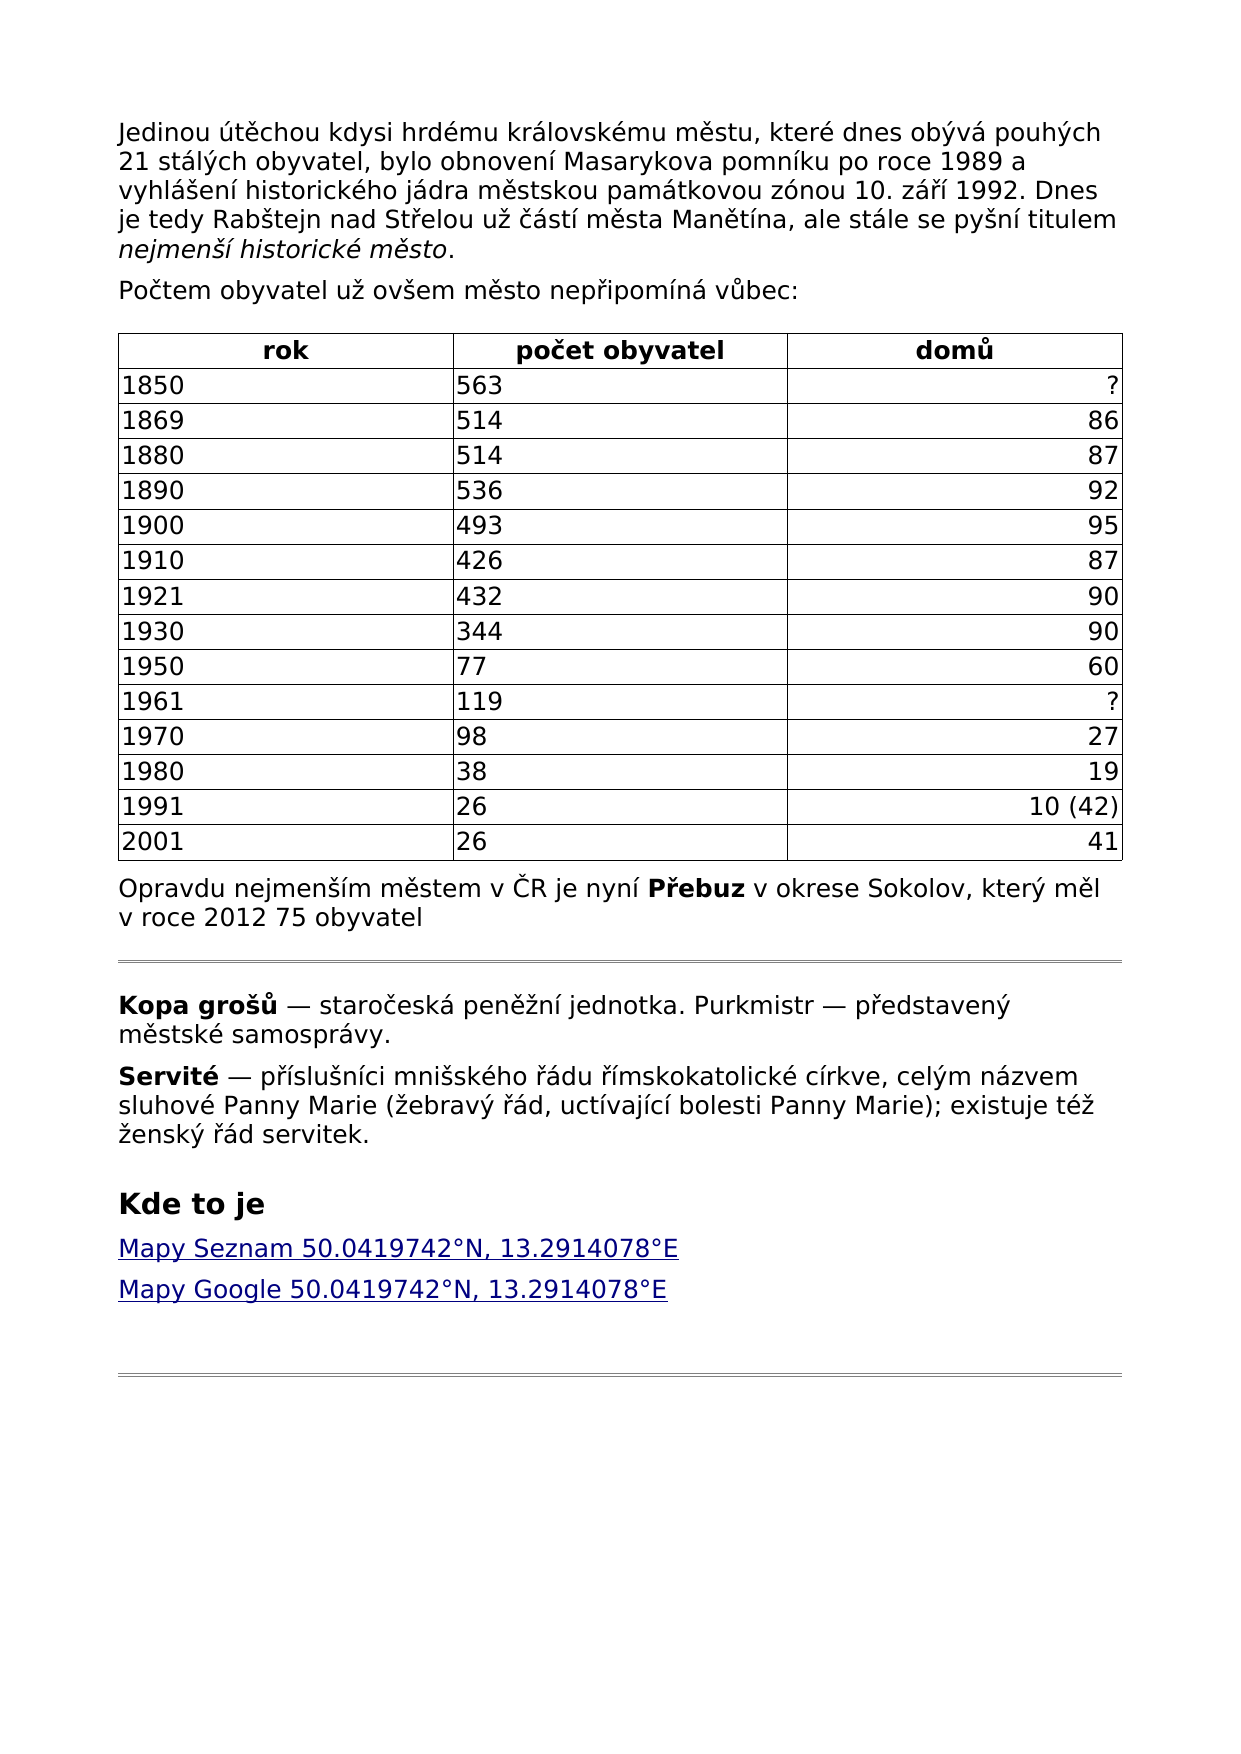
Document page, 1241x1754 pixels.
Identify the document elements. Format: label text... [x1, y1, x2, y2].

table_cell 426 [454, 545, 787, 579]
table_cell 95 [788, 510, 1122, 543]
table_cell 1930 [119, 615, 453, 649]
table_cell 10 (42) [788, 790, 1122, 824]
text Mapy Seznam 50.0419742°N, 13.2914078°E [118, 1234, 1122, 1263]
table_cell 26 [454, 790, 787, 824]
table_cell 493 [454, 510, 787, 543]
text Jedinou útěchou kdysi hrdému královskému městu, které dnes obývá pouhých 21 stálých obyvatel, bylo obnovení Masarykova pomníku po roce 1989 a vyhlášení historického jádra městskou památkovou zónou 10. září 1992. Dnes je tedy Rabštejn nad Střelou už částí města Manětína, ale stále se pyšní titulem nejmenší historické město. [118, 118, 1122, 264]
table_cell 344 [454, 615, 787, 649]
table_cell 1890 [119, 474, 453, 508]
table_cell 87 [788, 439, 1122, 473]
table_cell 41 [788, 825, 1122, 859]
text Servité — příslušníci mnišského řádu římskokatolické církve, celým názvem sluhové Panny Marie (žebravý řád, uctívající bolesti Panny Marie); existuje též ženský řád servitek. [118, 1062, 1122, 1150]
table_cell 77 [454, 650, 787, 684]
table_cell 1961 [119, 685, 453, 719]
table_cell 1921 [119, 580, 453, 614]
table_cell 90 [788, 580, 1122, 614]
table_cell 1970 [119, 720, 453, 754]
table_header rok [119, 334, 453, 368]
table_cell 92 [788, 474, 1122, 508]
text ﻿ [118, 1317, 1122, 1346]
table_cell 1980 [119, 755, 453, 789]
table_cell 563 [454, 369, 787, 403]
table_cell 2001 [119, 825, 453, 859]
table_cell 1880 [119, 439, 453, 473]
text Počtem obyvatel už ovšem město nepřipomíná vůbec: [118, 276, 1122, 306]
table_cell 1910 [119, 545, 453, 579]
table_cell 514 [454, 439, 787, 473]
table_cell 19 [788, 755, 1122, 789]
table_cell 90 [788, 615, 1122, 649]
table_cell 1900 [119, 510, 453, 543]
table_cell 86 [788, 404, 1122, 438]
table_cell 432 [454, 580, 787, 614]
table_cell 514 [454, 404, 787, 438]
table_cell 27 [788, 720, 1122, 754]
table_cell 98 [454, 720, 787, 754]
table_cell 1869 [119, 404, 453, 438]
text Kopa grošů — staročeská peněžní jednotka. Purkmistr — představený městské samosprávy. [118, 992, 1122, 1050]
table_header počet obyvatel [454, 334, 787, 368]
table_cell 536 [454, 474, 787, 508]
table_cell ? [788, 685, 1122, 719]
text Mapy Google 50.0419742°N, 13.2914078°E [118, 1276, 1122, 1305]
text Opravdu nejmenším městem v ČR je nyní Přebuz v okrese Sokolov, který měl v roce 2012 75 obyvatel [118, 874, 1122, 933]
table_cell 60 [788, 650, 1122, 684]
subtitle Kde to je [118, 1187, 1122, 1221]
table_cell 1850 [119, 369, 453, 403]
table_cell 119 [454, 685, 787, 719]
table_cell 1991 [119, 790, 453, 824]
table_cell 87 [788, 545, 1122, 579]
table_cell ? [788, 369, 1122, 403]
table_cell 26 [454, 825, 787, 859]
table_cell 38 [454, 755, 787, 789]
table_header domů [788, 334, 1122, 368]
table_cell 1950 [119, 650, 453, 684]
